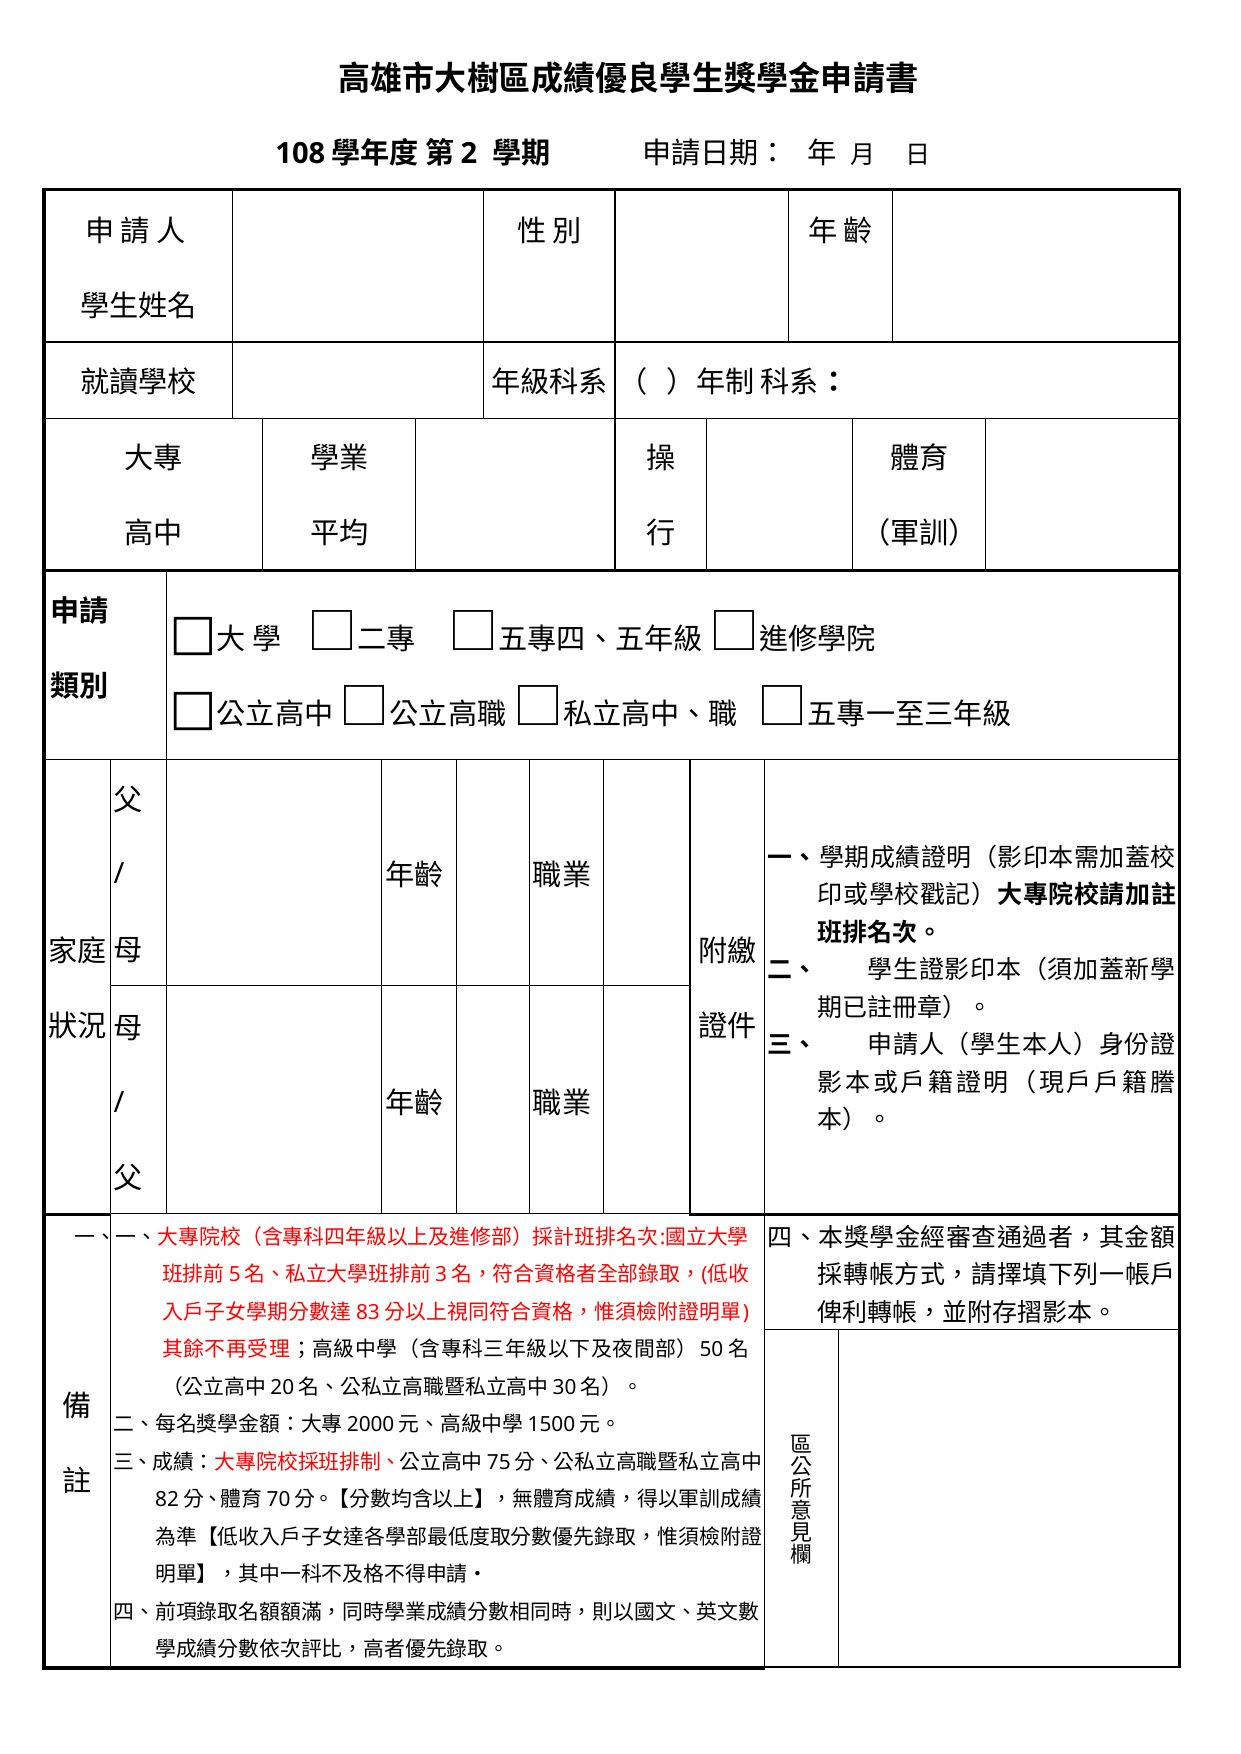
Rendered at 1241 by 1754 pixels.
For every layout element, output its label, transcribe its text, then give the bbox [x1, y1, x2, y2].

table_cell [457, 760, 529, 985]
table_cell 區公所意見欄 [765, 1330, 838, 1666]
table_header [893, 191, 1178, 341]
table_cell [604, 986, 689, 1213]
text 108學年度 第2 學期 申請日期： 年 月 日 [75, 113, 1181, 188]
table_cell 大專 高中 [46, 419, 262, 568]
table_cell 體育 （軍訓） [853, 419, 985, 568]
table_header [233, 191, 483, 341]
table_header 申請 類別 [47, 572, 166, 722]
table_cell 家庭 狀況 [46, 760, 110, 1213]
table_cell □大 學 □二專 □五專四、五年級 □進修學院 □公立高中 □公立高職 □私立高中、職 □五專一至三年級 [167, 572, 1178, 759]
table_cell （ ）年制 科系： [616, 343, 1178, 417]
table_cell [416, 419, 614, 568]
text 高雄市大樹區成績優良學生獎學金申請書 [75, 38, 1181, 113]
table_cell [839, 1330, 1178, 1666]
table_header 年 齡 [789, 191, 892, 341]
table_cell 職業 [530, 986, 603, 1213]
table_cell 備 註 [46, 1216, 110, 1666]
table_cell [167, 986, 381, 1213]
table_cell 父 / 母 [111, 760, 166, 985]
table_cell 年齡 [382, 986, 456, 1213]
table_cell 年級科系 [484, 343, 614, 417]
table_cell 年齡 [382, 760, 456, 985]
table_cell [46, 572, 166, 759]
table_cell [707, 419, 852, 568]
table_cell [604, 760, 689, 985]
table_header 申 請 人 學生姓名 [46, 191, 232, 341]
table_cell 一、一、大專院校（含專科四年級以上及進修部）採計班排名次:國立大學班排前5名、私立大學班排前3名，符合資格者全部錄取，(低收入戶子女學期分數達83分以上視同符合資格，惟須檢附證明單)其餘不再受理；高級中學（含專科三年級以下及夜間部）50名（公立高中20名、公私立高職暨私立高中30名）。 二、每名獎學金額：大專2000元、高級中學1500元。 三、成績：大專院校採班排制、公立高中75分、公私立高職暨私立高中82分、體育70分。【分數均含以上】，無體育成績，得以軍訓成績為準【低收入戶子女達各學部最低度取分數優先錄取，惟須檢附證明單】，其中一科不及格不得申請‧ 四、前項錄取名額額滿，同時學業成績分數相同時，則以國文、英文數學成績分數依次評比，高者優先錄取。 [111, 1214, 764, 1666]
table_cell [986, 419, 1178, 568]
table_cell [457, 986, 529, 1213]
table_cell 四、本獎學金經審查通過者，其金額採轉帳方式，請擇填下列一帳戶俾利轉帳，並附存摺影本。 [765, 1216, 1178, 1329]
table_cell 職業 [530, 760, 603, 985]
table_cell 學期成績證明（影印本需加蓋校印或學校戳記）大專院校請加註班排名次。 學生證影印本（須加蓋新學期已註冊章）。 申請人（學生本人）身份證影本或戶籍證明（現戶戶籍謄本）。 [765, 760, 1178, 1213]
table_header [616, 191, 788, 341]
table_cell 學業 平均 [263, 419, 415, 568]
table_cell 就讀學校 [46, 343, 232, 417]
table_header 性 別 [484, 191, 614, 341]
table_cell [167, 760, 381, 985]
table_cell 附繳證件 [691, 760, 764, 1213]
table_cell [233, 343, 483, 417]
table_cell 母 / 父 [111, 986, 166, 1213]
table_cell 操 行 [616, 419, 706, 568]
